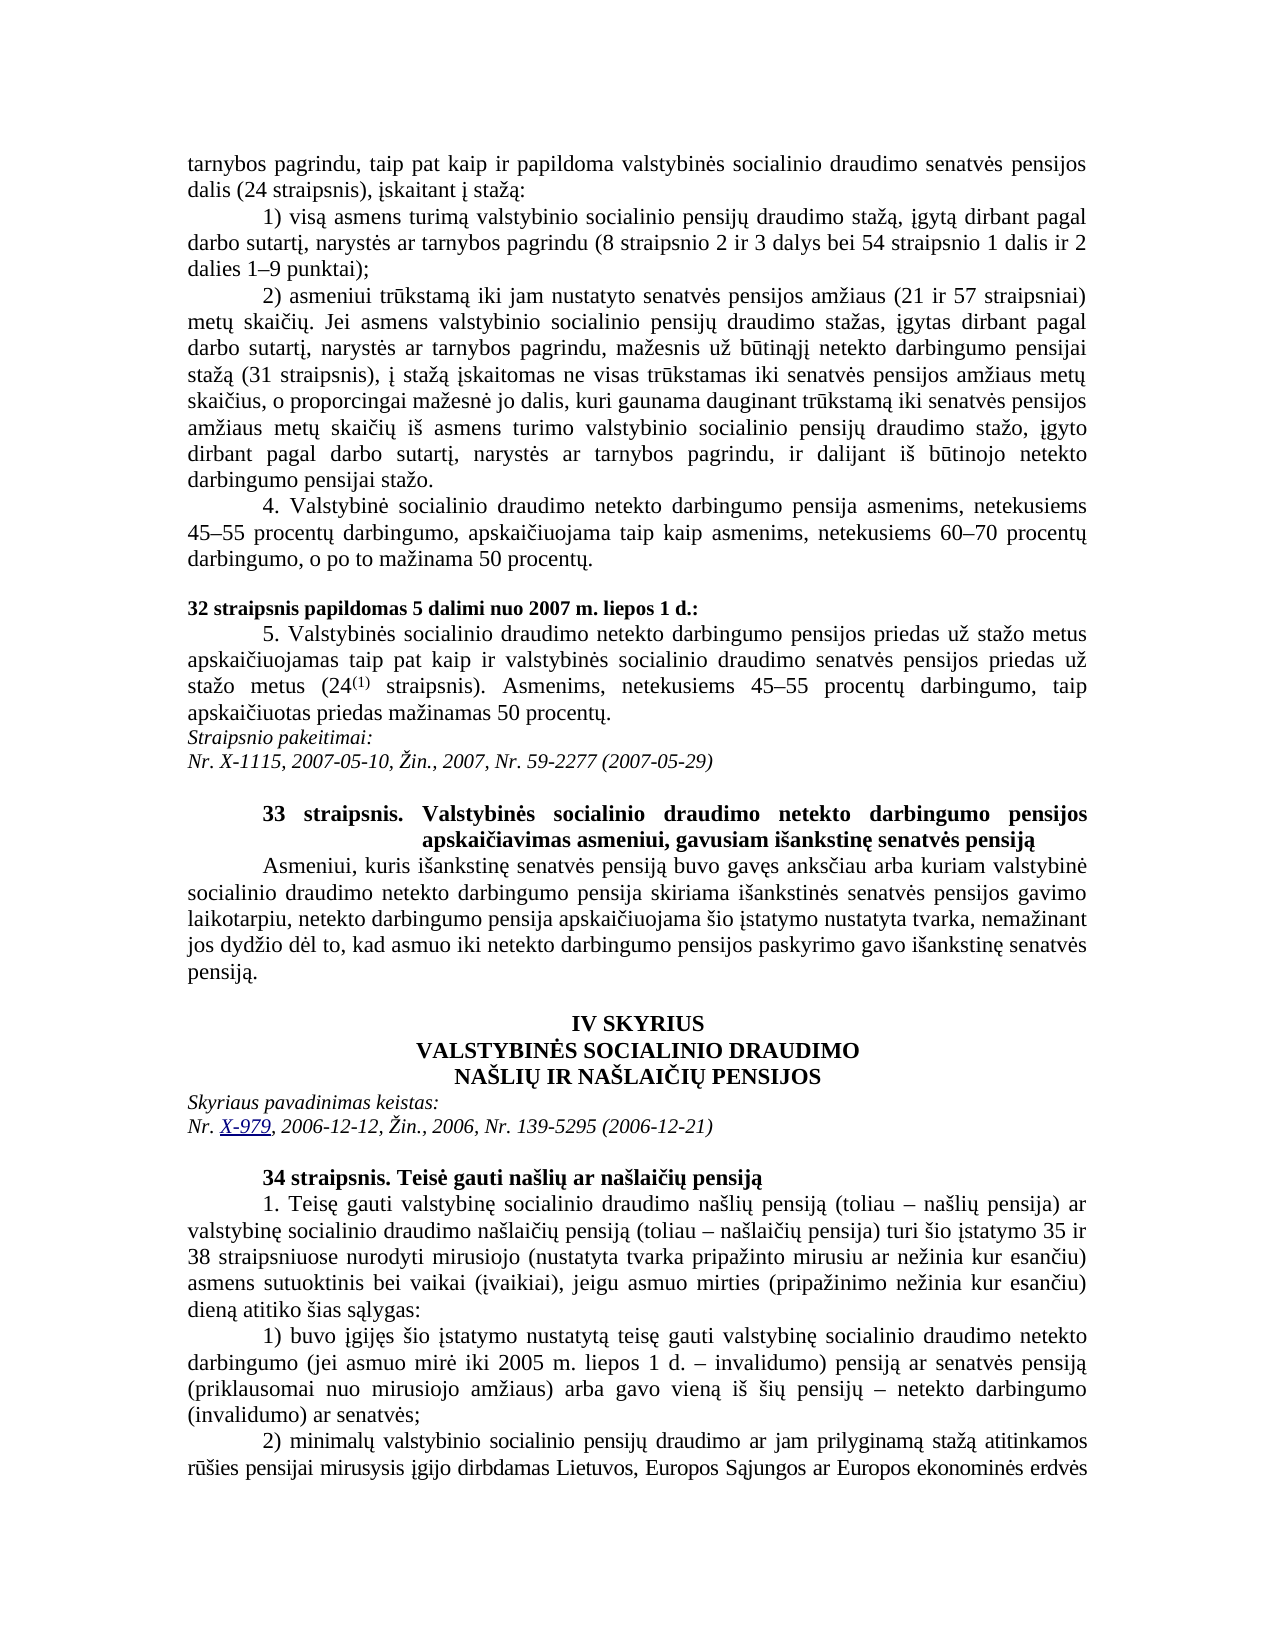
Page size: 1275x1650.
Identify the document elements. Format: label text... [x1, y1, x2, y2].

text 4. Valstybinė socialinio draudimo netekto darbingumo pensija asmenims, netekusiems 45–55 procentų darbingumo, apskaičiuojama taip kaip asmenims, netekusiems 60–70 procentų darbingumo, o po to mažinama 50 procentų. [187, 493, 1088, 572]
text IV SKYRIUS [187, 1011, 1088, 1037]
text NAŠLIŲ IR NAŠLAIČIŲ PENSIJOS [187, 1063, 1088, 1089]
text 2) asmeniui trūkstamą iki jam nustatyto senatvės pensijos amžiaus (21 ir 57 straipsniai) metų skaičių. Jei asmens valstybinio socialinio pensijų draudimo stažas, įgytas dirbant pagal darbo sutartį, narystės ar tarnybos pagrindu, mažesnis už būtinąjį netekto darbingumo pensijai stažą (31 straipsnis), į stažą įskaitomas ne visas trūkstamas iki senatvės pensijos amžiaus metų skaičius, o proporcingai mažesnė jo dalis, kuri gaunama dauginant trūkstamą iki senatvės pensijos amžiaus metų skaičių iš asmens turimo valstybinio socialinio pensijų draudimo stažo, įgyto dirbant pagal darbo sutartį, narystės ar tarnybos pagrindu, ir dalijant iš būtinojo netekto darbingumo pensijai stažo. [187, 282, 1088, 493]
text 2) minimalų valstybinio socialinio pensijų draudimo ar jam prilyginamą stažą atitinkamos rūšies pensijai mirusysis įgijo dirbdamas Lietuvos, Europos Sąjungos ar Europos ekonominės erdvės [187, 1428, 1088, 1480]
text 33 straipsnis. Valstybinės socialinio draudimo netekto darbingumo pensijos apskaičiavimas asmeniui, gavusiam išankstinę senatvės pensiją [262, 800, 1088, 852]
text VALSTYBINĖS SOCIALINIO DRAUDIMO [187, 1037, 1088, 1063]
text 34 straipsnis. Teisė gauti našlių ar našlaičių pensiją [187, 1164, 1088, 1190]
text 1. Teisę gauti valstybinę socialinio draudimo našlių pensiją (toliau – našlių pensija) ar valstybinę socialinio draudimo našlaičių pensiją (toliau – našlaičių pensija) turi šio įstatymo 35 ir 38 straipsniuose nurodyti mirusiojo (nustatyta tvarka pripažinto mirusiu ar nežinia kur esančiu) asmens sutuoktinis bei vaikai (įvaikiai), jeigu asmuo mirties (pripažinimo nežinia kur esančiu) dieną atitiko šias sąlygas: [187, 1190, 1088, 1322]
text 32 straipsnis papildomas 5 dalimi nuo 2007 m. liepos 1 d.: [187, 596, 1088, 620]
text 5. Valstybinės socialinio draudimo netekto darbingumo pensijos priedas už stažo metus apskaičiuojamas taip pat kaip ir valstybinės socialinio draudimo senatvės pensijos priedas už stažo metus (24(1) straipsnis). Asmenims, netekusiems 45–55 procentų darbingumo, taip apskaičiuotas priedas mažinamas 50 procentų. [187, 620, 1088, 725]
text Nr. X-979, 2006-12-12, Žin., 2006, Nr. 139-5295 (2006-12-21) [187, 1114, 1088, 1138]
text 1) buvo įgijęs šio įstatymo nustatytą teisę gauti valstybinę socialinio draudimo netekto darbingumo (jei asmuo mirė iki 2005 m. liepos 1 d. – invalidumo) pensiją ar senatvės pensiją (priklausomai nuo mirusiojo amžiaus) arba gavo vieną iš šių pensijų – netekto darbingumo (invalidumo) ar senatvės; [187, 1322, 1088, 1428]
text Nr. X-1115, 2007-05-10, Žin., 2007, Nr. 59-2277 (2007-05-29) [187, 749, 1088, 773]
text Straipsnio pakeitimai: [187, 725, 1088, 749]
text tarnybos pagrindu, taip pat kaip ir papildoma valstybinės socialinio draudimo senatvės pensijos dalis (24 straipsnis), įskaitant į stažą: [187, 150, 1088, 203]
text Skyriaus pavadinimas keistas: [187, 1089, 1088, 1114]
text Asmeniui, kuris išankstinę senatvės pensiją buvo gavęs anksčiau arba kuriam valstybinė socialinio draudimo netekto darbingumo pensija skiriama išankstinės senatvės pensijos gavimo laikotarpiu, netekto darbingumo pensija apskaičiuojama šio įstatymo nustatyta tvarka, nemažinant jos dydžio dėl to, kad asmuo iki netekto darbingumo pensijos paskyrimo gavo išankstinę senatvės pensiją. [187, 852, 1088, 984]
text 1) visą asmens turimą valstybinio socialinio pensijų draudimo stažą, įgytą dirbant pagal darbo sutartį, narystės ar tarnybos pagrindu (8 straipsnio 2 ir 3 dalys bei 54 straipsnio 1 dalis ir 2 dalies 1–9 punktai); [187, 203, 1088, 282]
